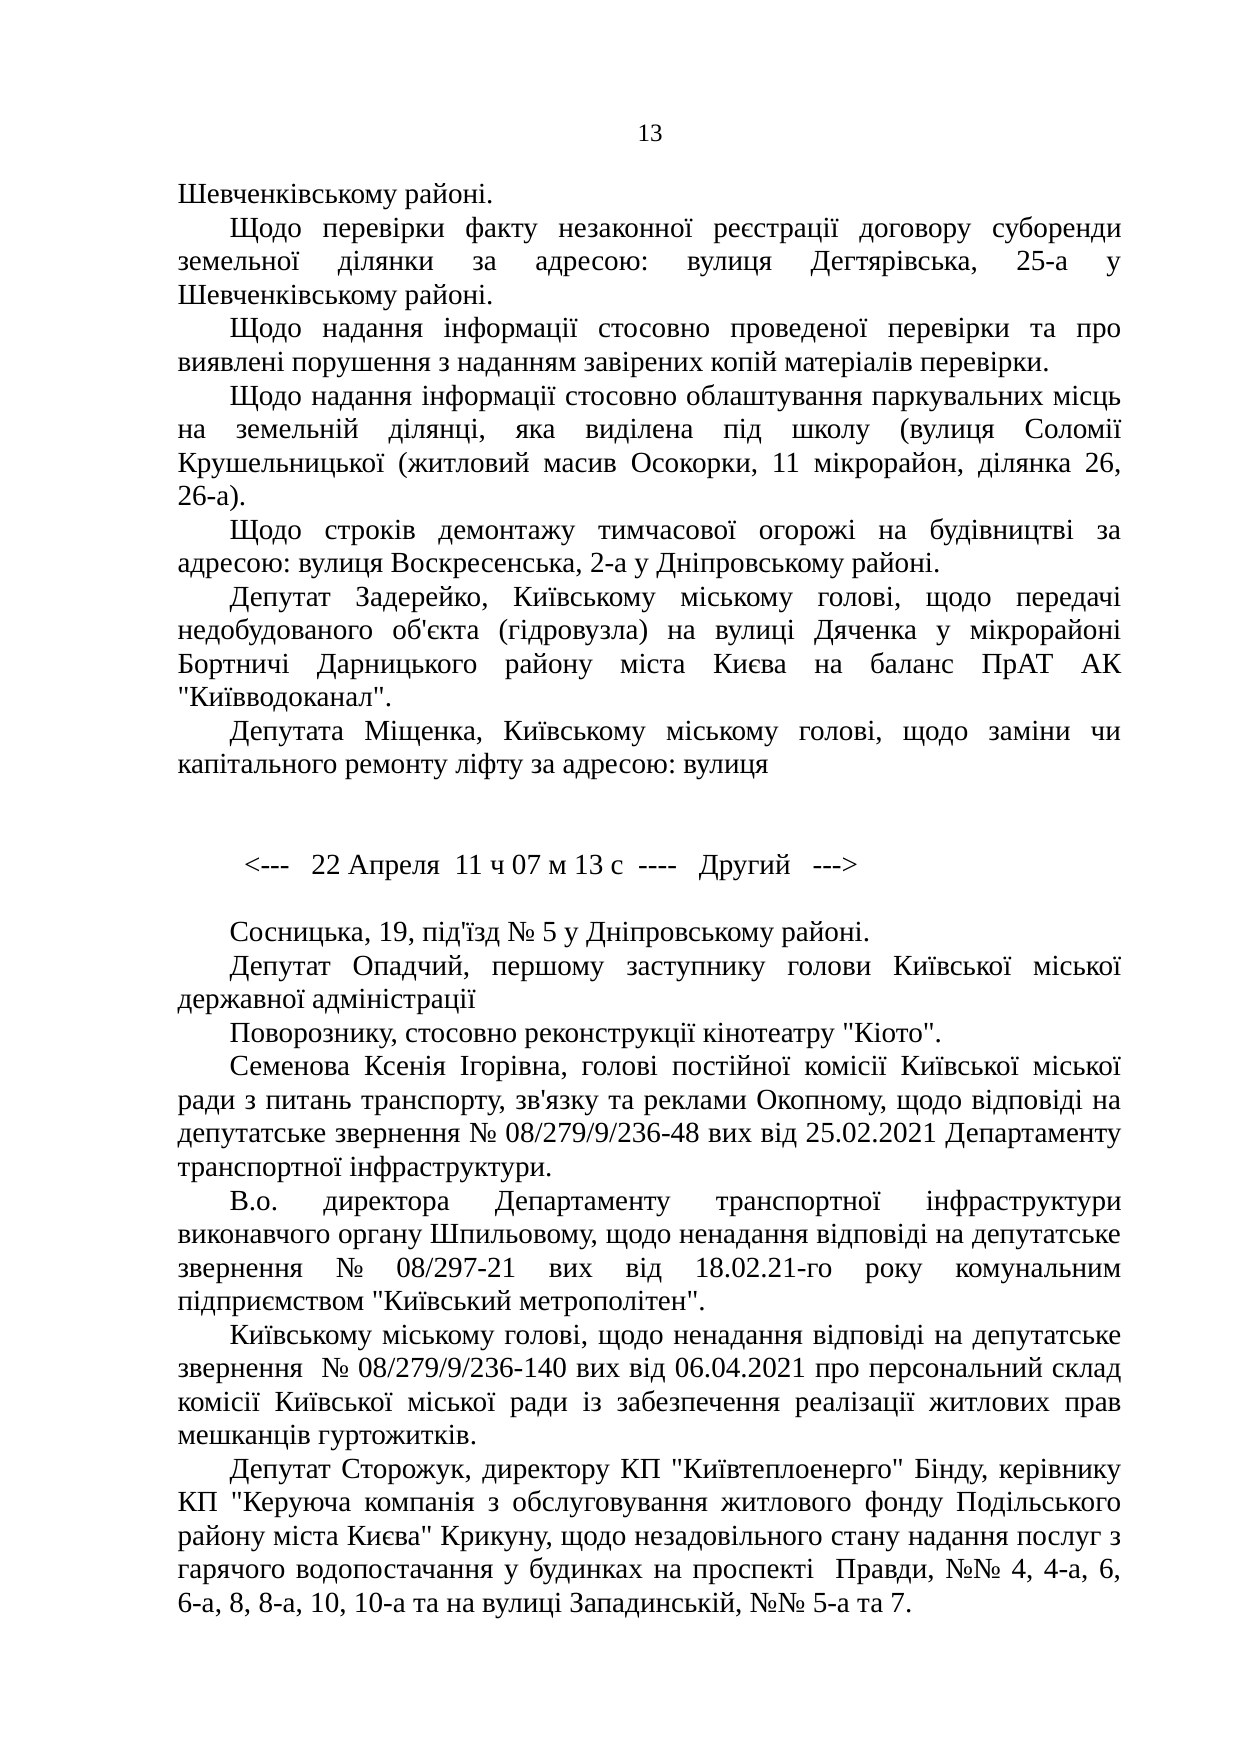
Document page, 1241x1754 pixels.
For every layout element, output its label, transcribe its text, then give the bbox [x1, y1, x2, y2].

text Київському міському голові, щодо ненадання відповіді на депутатське звернення № 08/279/9/236-140 вих від 06.04.2021 про персональний склад комісії Київської міської ради із забезпечення реалізації житлових прав мешканців гуртожитків. [177, 1317, 1122, 1451]
text Депутат Сторожук, директору КП "Київтеплоенерго" Бінду, керівнику КП "Керуюча компанія з обслуговування житлового фонду Подільського району міста Києва" Крикуну, щодо незадовільного стану надання послуг з гарячого водопостачання у будинках на проспекті Правди, №№ 4, 4-а, 6, 6-а, 8, 8-а, 10, 10-а та на вулиці Западинській, №№ 5-а та 7. [177, 1451, 1122, 1619]
text Шевченківському районі. [177, 176, 1122, 210]
text Щодо перевірки факту незаконної реєстрації договору суборенди земельної ділянки за адресою: вулиця Дегтярівська, 25-а у Шевченківському районі. [177, 210, 1122, 311]
text Щодо надання інформації стосовно проведеної перевірки та про виявлені порушення з наданням завірених копій матеріалів перевірки. [177, 311, 1122, 378]
text Депутат Опадчий, першому заступнику голови Київської міської державної адміністрації [177, 948, 1122, 1015]
text Поворознику, стосовно реконструкції кінотеатру "Кіото". [177, 1015, 1122, 1048]
text <--- 22 Апреля 11 ч 07 м 13 с ---- Другий ---> [177, 847, 1122, 881]
text Депутат Задерейко, Київському міському голові, щодо передачі недобудованого об'єкта (гідровузла) на вулиці Дяченка у мікрорайоні Бортничі Дарницького району міста Києва на баланс ПрАТ АК "Київводоканал". [177, 579, 1122, 713]
text Сосницька, 19, під'їзд № 5 у Дніпровському районі. [177, 914, 1122, 948]
text Семенова Ксенія Ігорівна, голові постійної комісії Київської міської ради з питань транспорту, зв'язку та реклами Окопному, щодо відповіді на депутатське звернення № 08/279/9/236-48 вих від 25.02.2021 Департаменту транспортної інфраструктури. [177, 1048, 1122, 1183]
text Щодо надання інформації стосовно облаштування паркувальних місць на земельній ділянці, яка виділена під школу (вулиця Соломії Крушельницької (житловий масив Осокорки, 11 мікрорайон, ділянка 26, 26-а). [177, 378, 1122, 512]
text В.о. директора Департаменту транспортної інфраструктури виконавчого органу Шпильовому, щодо ненадання відповіді на депутатське звернення № 08/297-21 вих від 18.02.21-го року комунальним підприємством "Київський метрополітен". [177, 1183, 1122, 1317]
text Депутата Міщенка, Київському міському голові, щодо заміни чи капітального ремонту ліфту за адресою: вулиця [177, 713, 1122, 780]
text Щодо строків демонтажу тимчасової огорожі на будівництві за адресою: вулиця Воскресенська, 2-а у Дніпровському районі. [177, 512, 1122, 579]
